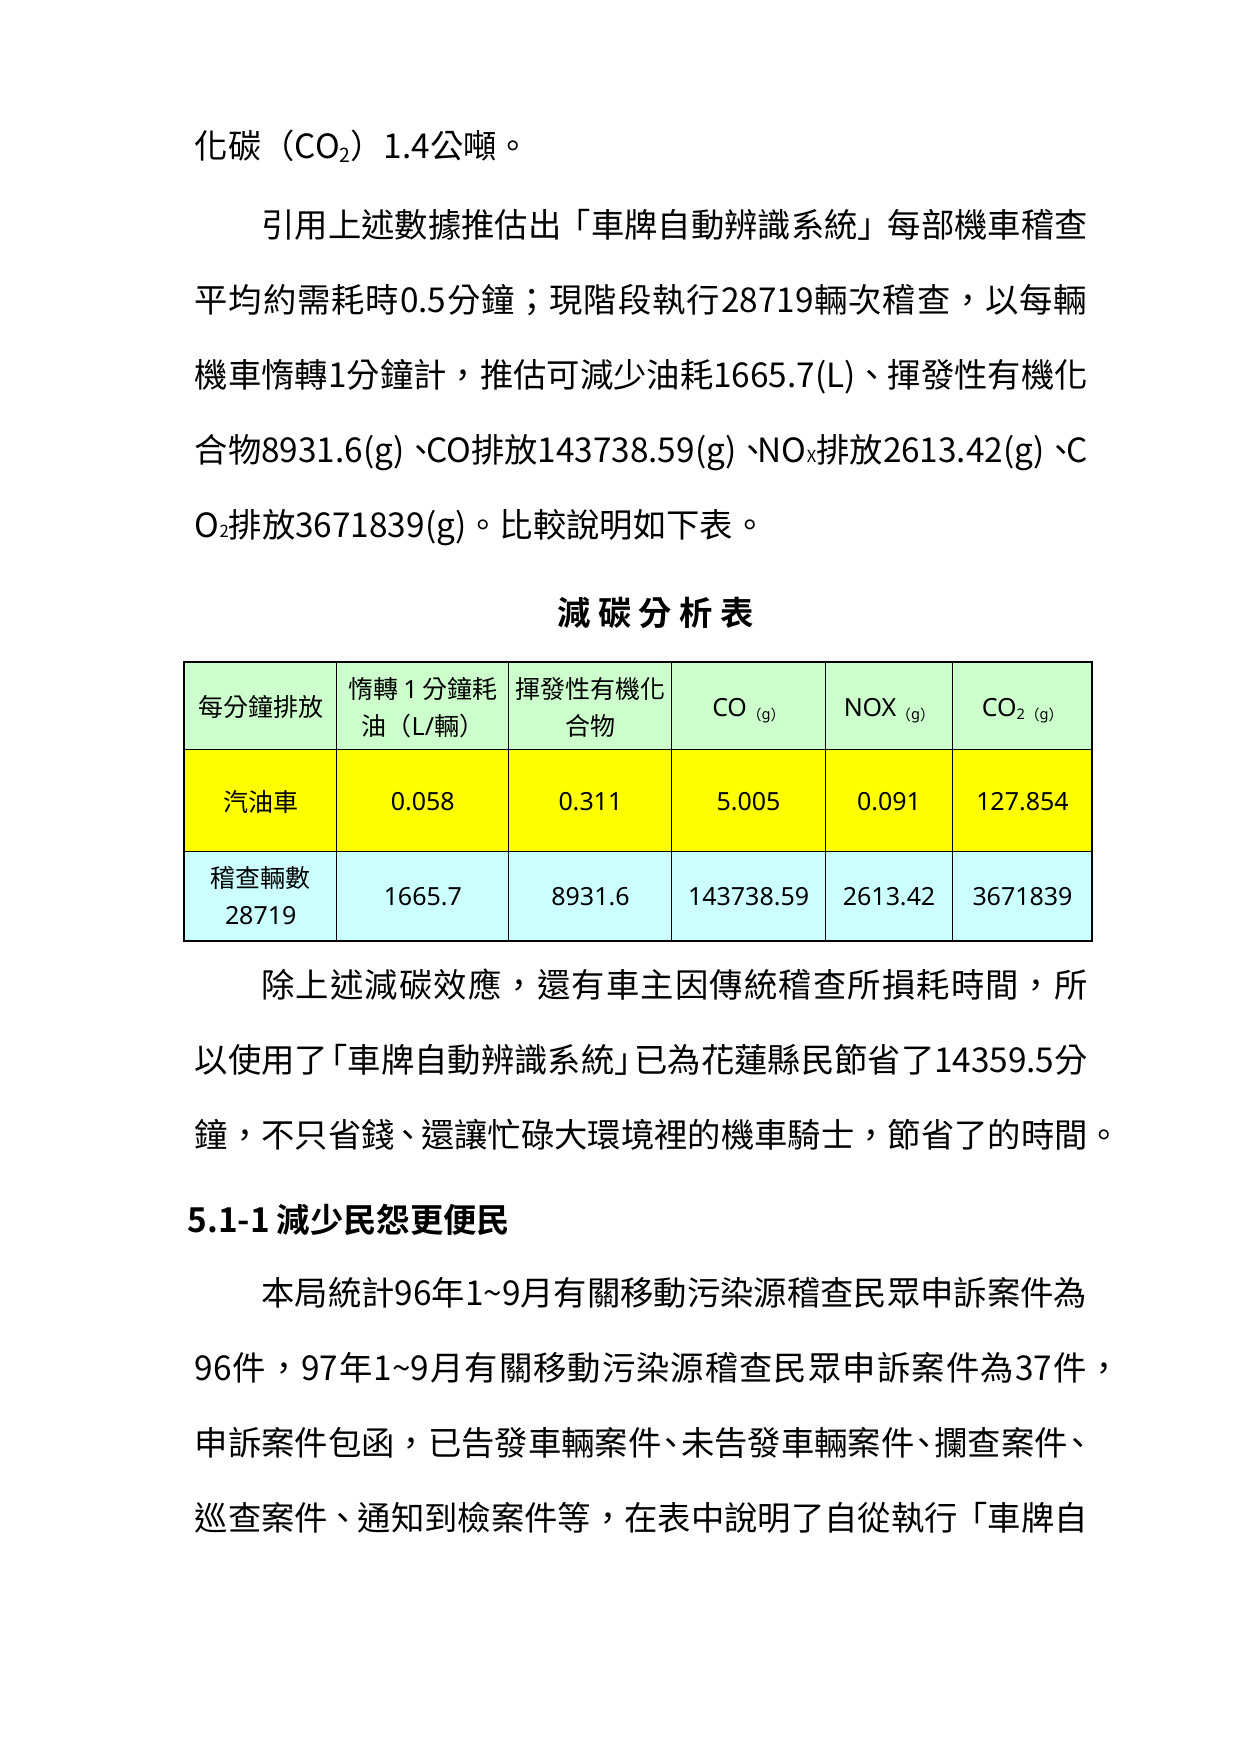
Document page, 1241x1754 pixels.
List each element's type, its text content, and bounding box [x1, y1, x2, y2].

table_cell 143738.59 [672, 852, 825, 940]
table_cell 0.311 [509, 750, 671, 851]
text 除上述減碳效應，還有車主因傳統稽查所損耗時間，所以使用了「車牌自動辨識系統」已為花蓮縣民節省了14359.5分鐘，不只省錢、還讓忙碌大環境裡的機車騎士，節省了的時間。 [194, 946, 1087, 1171]
table_cell 0.058 [337, 750, 508, 851]
table_cell 稽查輛數28719 [185, 852, 336, 940]
table_cell 1665.7 [337, 852, 508, 940]
table_cell 5.005 [672, 750, 825, 851]
text 化碳（CO2）1.4公噸。 [194, 107, 1087, 182]
table_cell 0.091 [826, 750, 952, 851]
table_header CO2（g） [953, 663, 1091, 749]
table_header 惰轉1分鐘耗油（L/輛） [337, 663, 508, 749]
text 本局統計96年1~9月有關移動污染源稽查民眾申訴案件為96件，97年1~9月有關移動污染源稽查民眾申訴案件為37件，申訴案件包函，已告發車輛案件、未告發車輛案件、攔查案件、巡查案件、通知到檢案件等，在表中說明了自從執行「車牌自動辨識系統」後，民眾申訴反映出97年較96年大幅減少61.4%案件量，讓全體縣民切身感受到便利與本局用心提升服務的品質，以往民眾與公權力的執行及環境空氣維護是對立且易有爭議，本局秉持為民服務最高宗旨，就是簡政便民。所以讓民眾能夠感到不擾民與方便就是我們的責任。 [194, 1254, 1087, 1554]
table_cell 3671839 [953, 852, 1091, 940]
subtitle 5.1-1減少民怨更便民 [187, 1196, 1087, 1241]
table_cell 汽油車 [185, 750, 336, 851]
table_header NOX（g） [826, 663, 952, 749]
text 減 碳 分 析 表 [224, 573, 1087, 648]
text 引用上述數據推估出「車牌自動辨識系統」每部機車稽查平均約需耗時0.5分鐘；現階段執行28719輛次稽查，以每輛機車惰轉1分鐘計，推估可減少油耗1665.7(L)、揮發性有機化合物8931.6(g)、CO排放143738.59(g)、NOX排放2613.42(g)、CO2排放3671839(g)。比較說明如下表。 [194, 186, 1087, 561]
table_header CO（g） [672, 663, 825, 749]
table_cell 127.854 [953, 750, 1091, 851]
table_cell 8931.6 [509, 852, 671, 940]
table_header 揮發性有機化合物 [509, 663, 671, 749]
table_header 每分鐘排放 [185, 663, 336, 749]
table_cell 2613.42 [826, 852, 952, 940]
